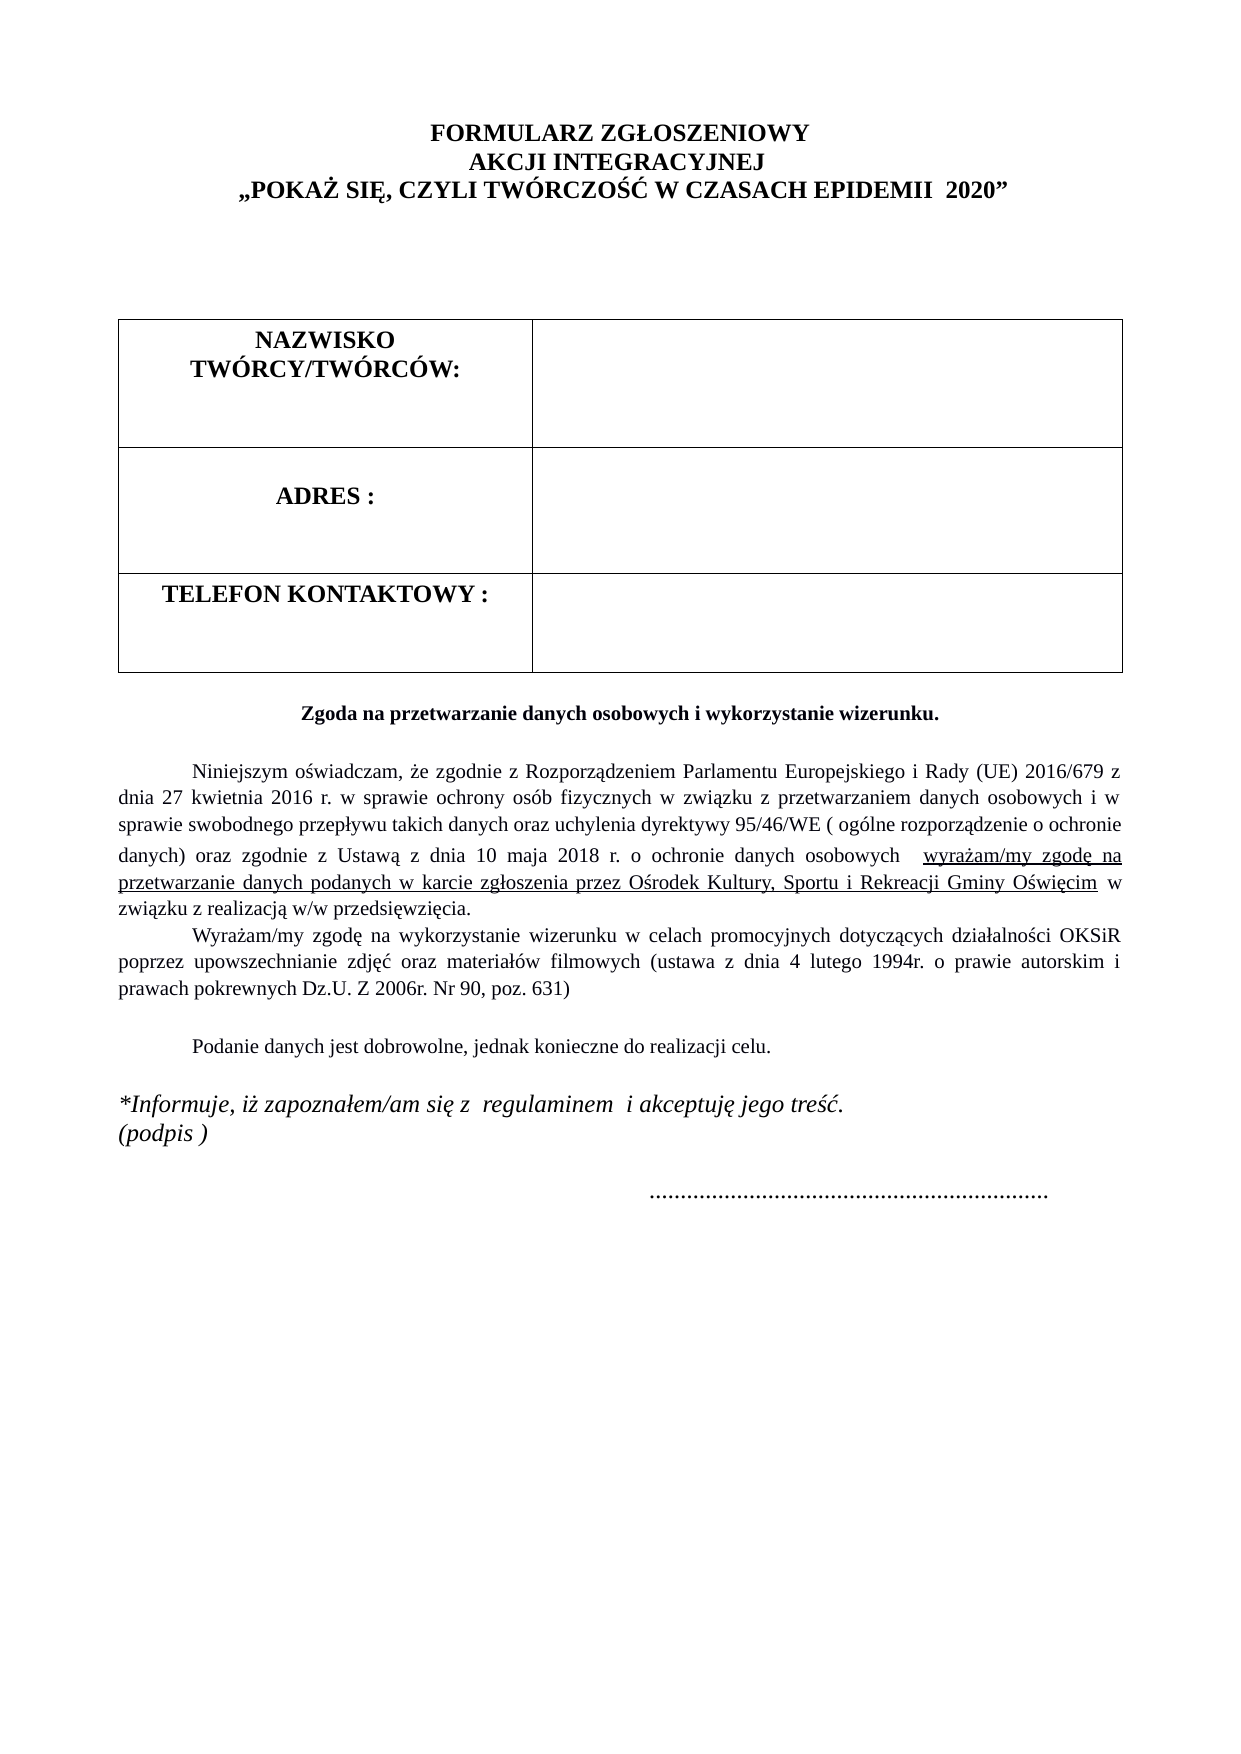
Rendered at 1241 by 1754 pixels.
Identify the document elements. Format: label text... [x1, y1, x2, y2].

text ................................................................ [118, 1175, 1122, 1204]
text Niniejszym oświadczam, że zgodnie z Rozporządzeniem Parlamentu Europejskiego i Rady (UE) 2016/679 z dnia 27 kwietnia 2016 r. w sprawie ochrony osób fizycznych w związku z przetwarzaniem danych osobowych i w sprawie swobodnego przepływu takich danych oraz uchylenia dyrektywy 95/46/WE ( ogólne rozporządzenie o ochronie danych) oraz zgodnie z Ustawą z dnia 10 maja 2018 r. o ochronie danych osobowych wyrażam/my zgodę na przetwarzanie danych podanych w karcie zgłoszenia przez Ośrodek Kultury, Sportu i Rekreacji Gminy Oświęcim w związku z realizacją w/w przedsięwzięcia. [118, 759, 1122, 920]
text FORMULARZ ZGŁOSZENIOWY [118, 118, 1122, 147]
text Podanie danych jest dobrowolne, jednak konieczne do realizacji celu. [118, 1034, 1122, 1058]
table_cell ADRES : [119, 448, 532, 573]
table_cell [533, 448, 1122, 573]
text AKCJI INTEGRACYJNEJ [118, 147, 1122, 176]
table_cell [533, 574, 1122, 672]
table_cell TELEFON KONTAKTOWY : [119, 574, 532, 672]
table_header [533, 320, 1122, 446]
text *Informuje, iż zapoznałem/am się z regulaminem i akceptuję jego treść. [118, 1089, 1122, 1118]
text „POKAŻ SIĘ, CZYLI TWÓRCZOŚĆ W CZASACH EPIDEMII 2020” [118, 176, 1122, 204]
table_header NAZWISKO TWÓRCY/TWÓRCÓW: [119, 320, 532, 446]
text Zgoda na przetwarzanie danych osobowych i wykorzystanie wizerunku. [118, 701, 1122, 725]
text Wyrażam/my zgodę na wykorzystanie wizerunku w celach promocyjnych dotyczących działalności OKSiR poprzez upowszechnianie zdjęć oraz materiałów filmowych (ustawa z dnia 4 lutego 1994r. o prawie autorskim i prawach pokrewnych Dz.U. Z 2006r. Nr 90, poz. 631) [118, 923, 1122, 1000]
text (podpis ) [118, 1118, 1122, 1146]
